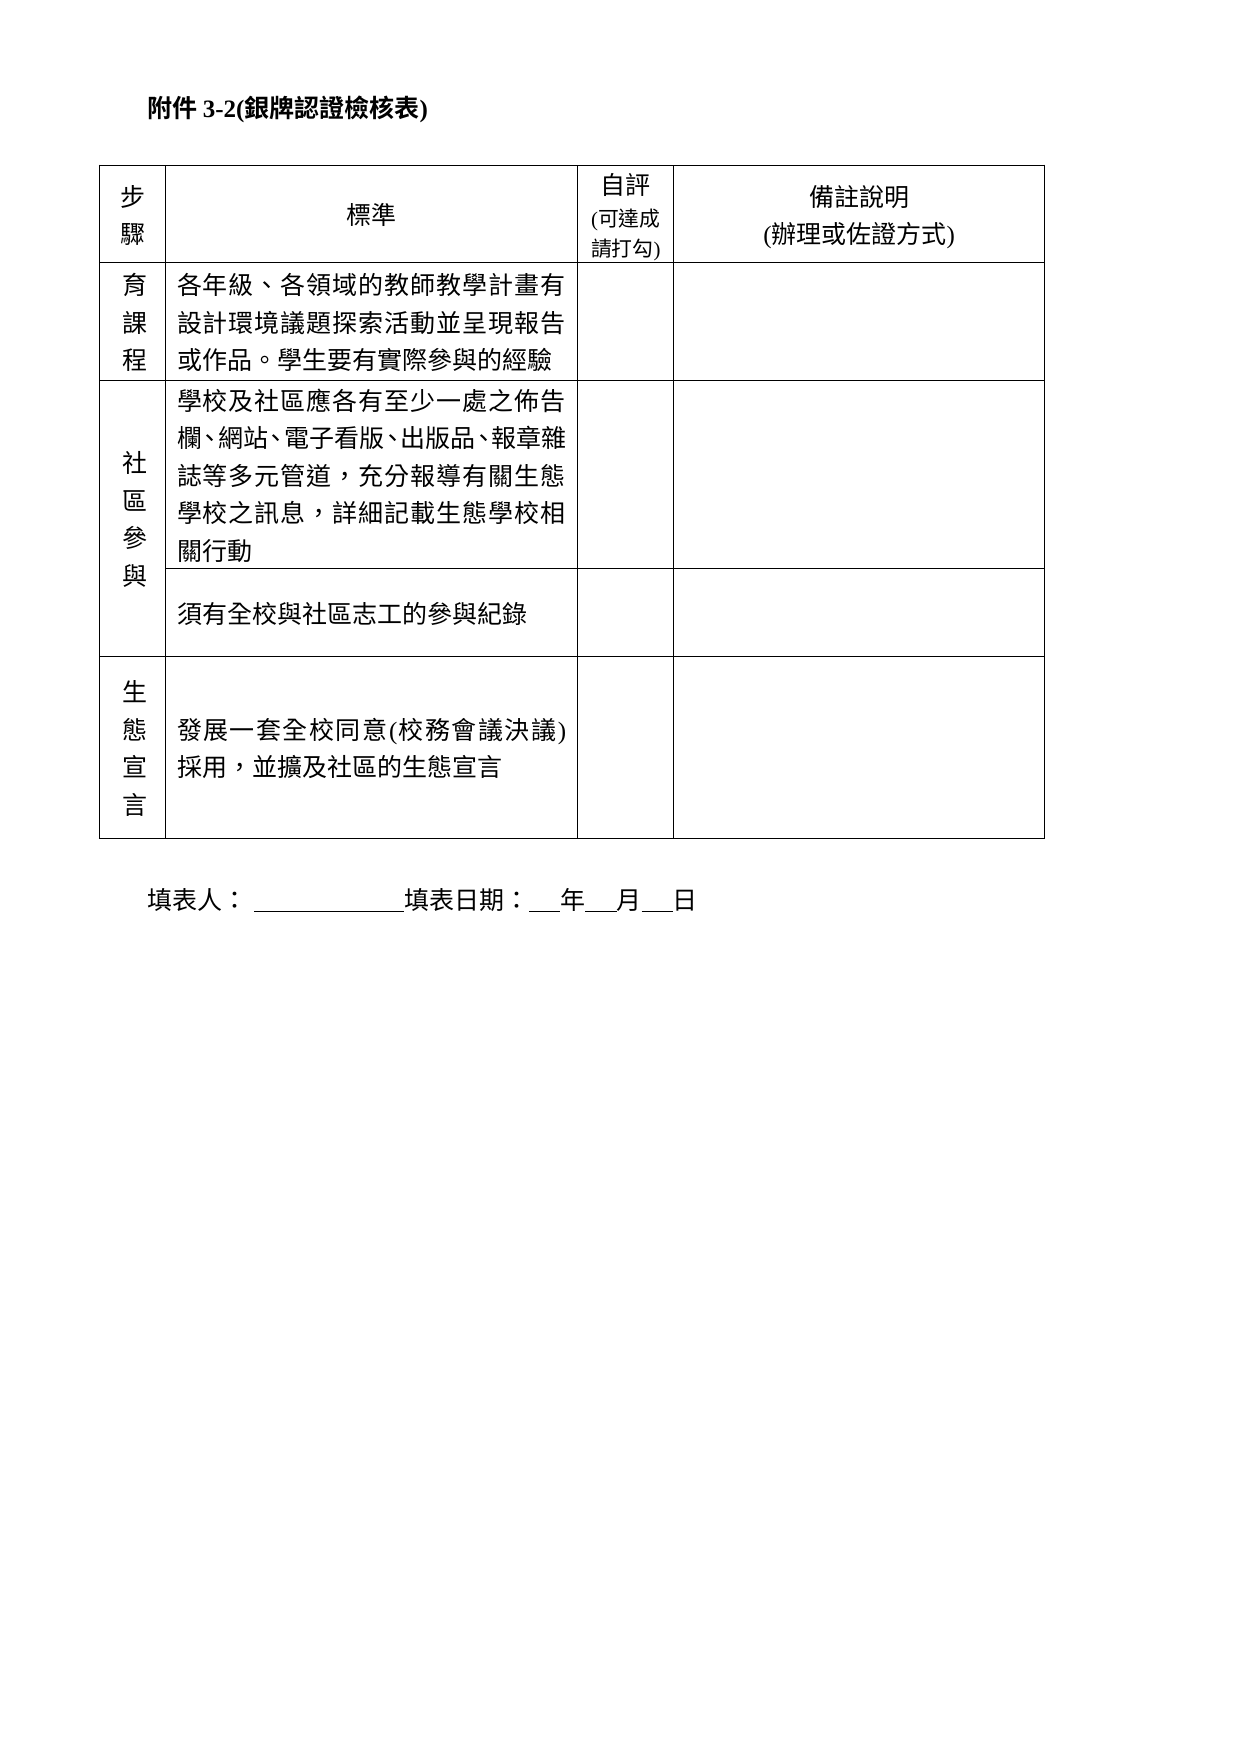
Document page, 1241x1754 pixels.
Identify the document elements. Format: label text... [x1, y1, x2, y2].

table_cell 學校及社區應各有至少一處之佈告欄、網站、電子看版、出版品、報章雜誌等多元管道，充分報導有關生態學校之訊息，詳細記載生態學校相關行動 [166, 381, 577, 568]
table_cell [674, 657, 1044, 838]
table_header 標準 [166, 166, 577, 262]
table_cell 生態宣言 [100, 657, 165, 838]
table_cell [674, 569, 1044, 656]
table_cell 育課程 [100, 263, 165, 379]
table_cell [578, 381, 673, 568]
table_cell [674, 263, 1044, 379]
table_cell [578, 263, 673, 379]
text 填表人： 填表日期： 年 月 日 [148, 880, 1092, 916]
table_cell 各年級、各領域的教師教學計畫有設計環境議題探索活動並呈現報告或作品。學生要有實際參與的經驗 [166, 263, 577, 379]
table_header 備註說明 (辦理或佐證方式) [674, 166, 1044, 262]
table_cell [578, 657, 673, 838]
table_header 步驟 [100, 166, 165, 262]
table_cell [578, 569, 673, 656]
table_cell 社區參與 [100, 381, 165, 656]
table_cell 須有全校與社區志工的參與紀錄 [166, 569, 577, 656]
table_cell 發展一套全校同意(校務會議決議)採用，並擴及社區的生態宣言 [166, 657, 577, 838]
table_header 自評 (可達成請打勾) [578, 166, 673, 262]
table_cell [674, 381, 1044, 568]
